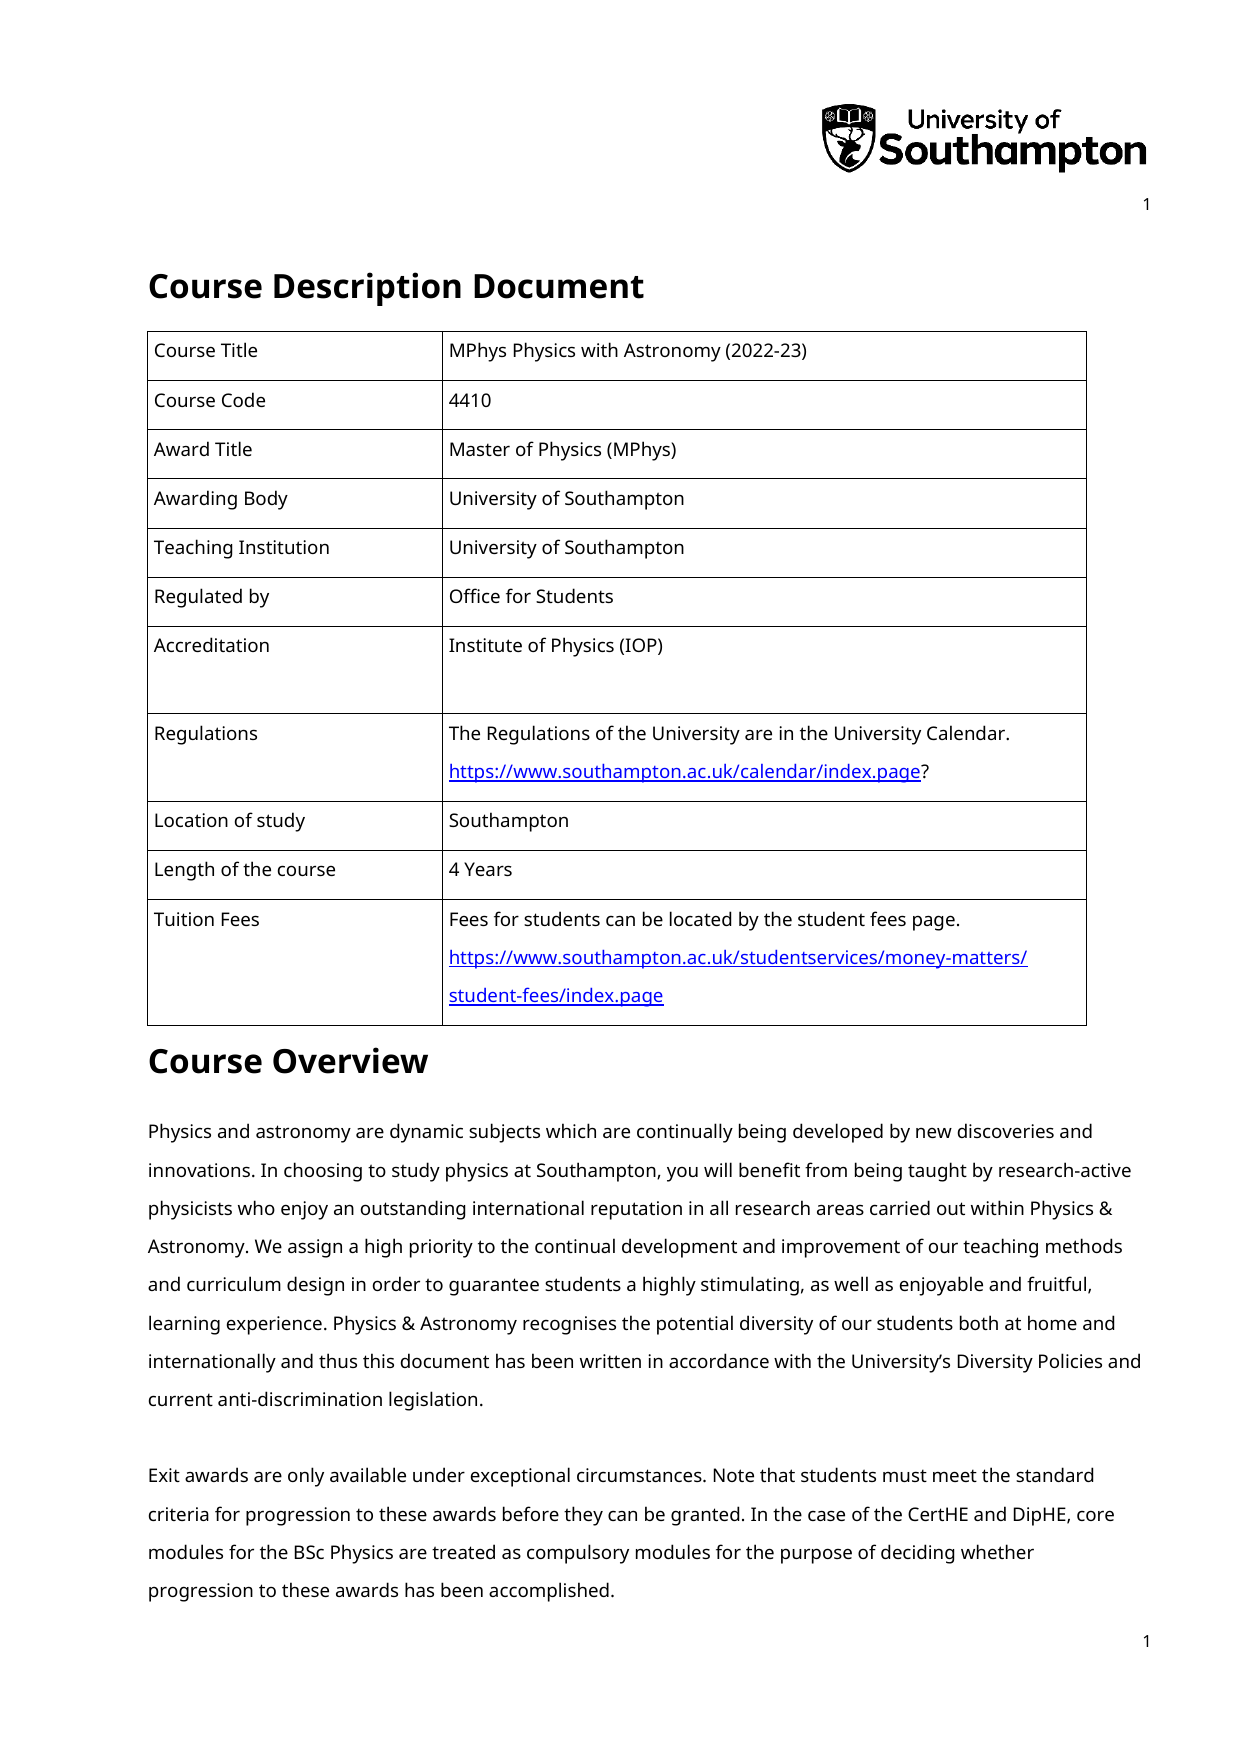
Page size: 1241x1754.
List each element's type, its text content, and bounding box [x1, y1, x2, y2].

table_cell Regulated by [148, 578, 442, 626]
table_cell Course Code [148, 381, 442, 429]
table_cell 4 Years [443, 851, 1086, 899]
table_cell Accreditation [148, 627, 442, 713]
text Physics and astronomy are dynamic subjects which are continually being developed by new discoveries and innovations. In choosing to study physics at Southampton, you will benefit from being taught by research-active physicists who enjoy an outstanding international reputation in all research areas carried out within Physics & Astronomy. We assign a high priority to the continual development and improvement of our teaching methods and curriculum design in order to guarantee students a highly stimulating, as well as enjoyable and fruitful, learning experience. Physics & Astronomy recognises the potential diversity of our students both at home and internationally and thus this document has been written in accordance with the University’s Diversity Policies and current anti-discrimination legislation. Exit awards are only available under exceptional circumstances. Note that students must meet the standard criteria for progression to these awards before they can be granted. In the case of the CertHE and DipHE, core modules for the BSc Physics are treated as compulsory modules for the purpose of deciding whether progression to these awards has been accomplished. [148, 1119, 1145, 1603]
table_cell Teaching Institution [148, 529, 442, 577]
subtitle Course Description Document [148, 263, 1152, 308]
table_cell Awarding Body [148, 479, 442, 527]
table_cell Office for Students [443, 578, 1086, 626]
table_cell Location of study [148, 802, 442, 850]
table_cell Southampton [443, 802, 1086, 850]
table_cell Length of the course [148, 851, 442, 899]
subtitle Course Overview [148, 1038, 1152, 1083]
table_cell Institute of Physics (IOP) [443, 627, 1086, 713]
table_header Course Title [148, 332, 442, 380]
table_cell Regulations [148, 714, 442, 801]
table_cell Fees for students can be located by the student fees page. https://www.southampton.ac.uk/studentservices/money-matters/student-fees/index.page [443, 900, 1086, 1024]
table_header MPhys Physics with Astronomy (2022-23) [443, 332, 1086, 380]
table_cell Award Title [148, 430, 442, 478]
table_cell The Regulations of the University are in the University Calendar. https://www.southampton.ac.uk/calendar/index.page? [443, 714, 1086, 801]
table_cell University of Southampton [443, 479, 1086, 527]
table_cell Master of Physics (MPhys) [443, 430, 1086, 478]
table_cell University of Southampton [443, 529, 1086, 577]
table_cell 4410 [443, 381, 1086, 429]
text 1 [148, 193, 1152, 216]
table_cell Tuition Fees [148, 900, 442, 1024]
